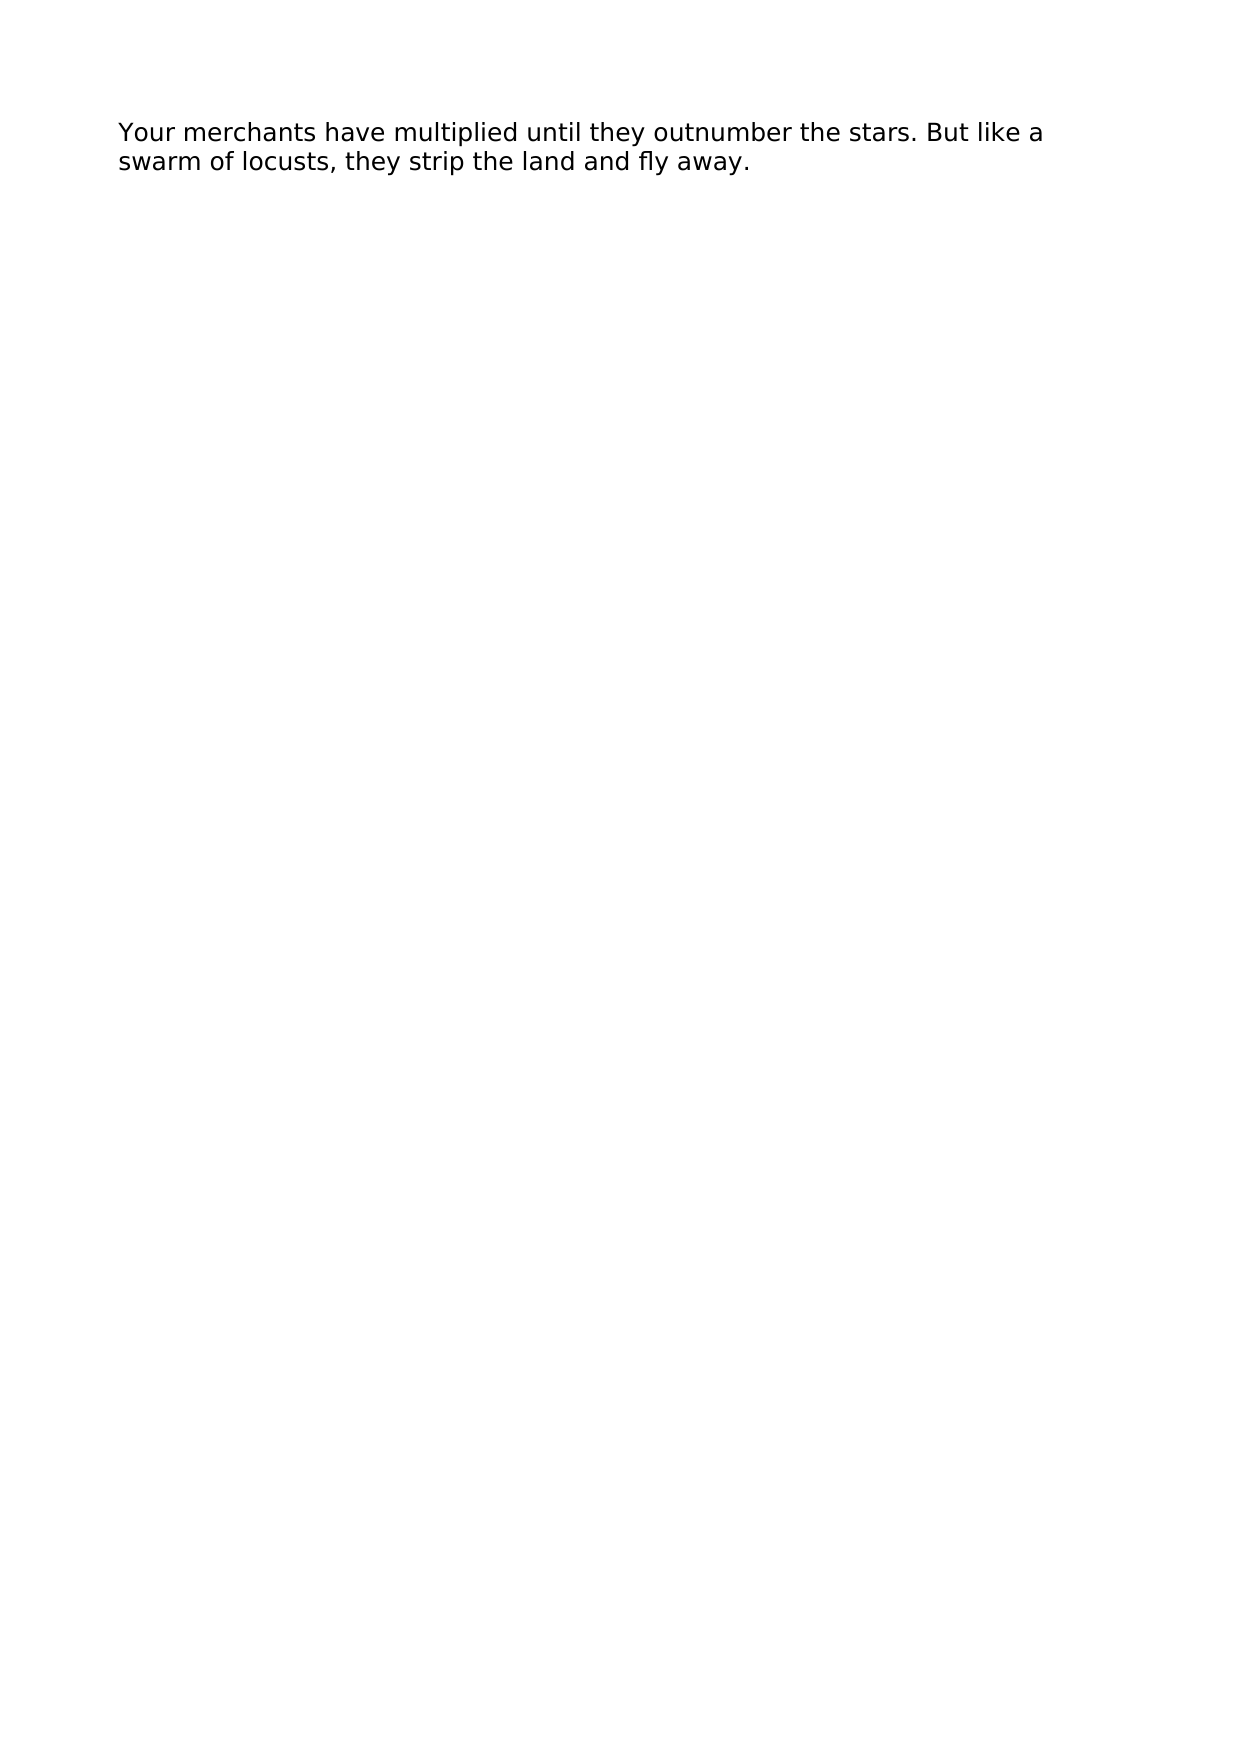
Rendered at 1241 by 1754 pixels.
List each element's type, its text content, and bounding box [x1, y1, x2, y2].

text Your merchants have multiplied until they outnumber the stars. But like a swarm of locusts, they strip the land and fly away. [118, 118, 1122, 176]
